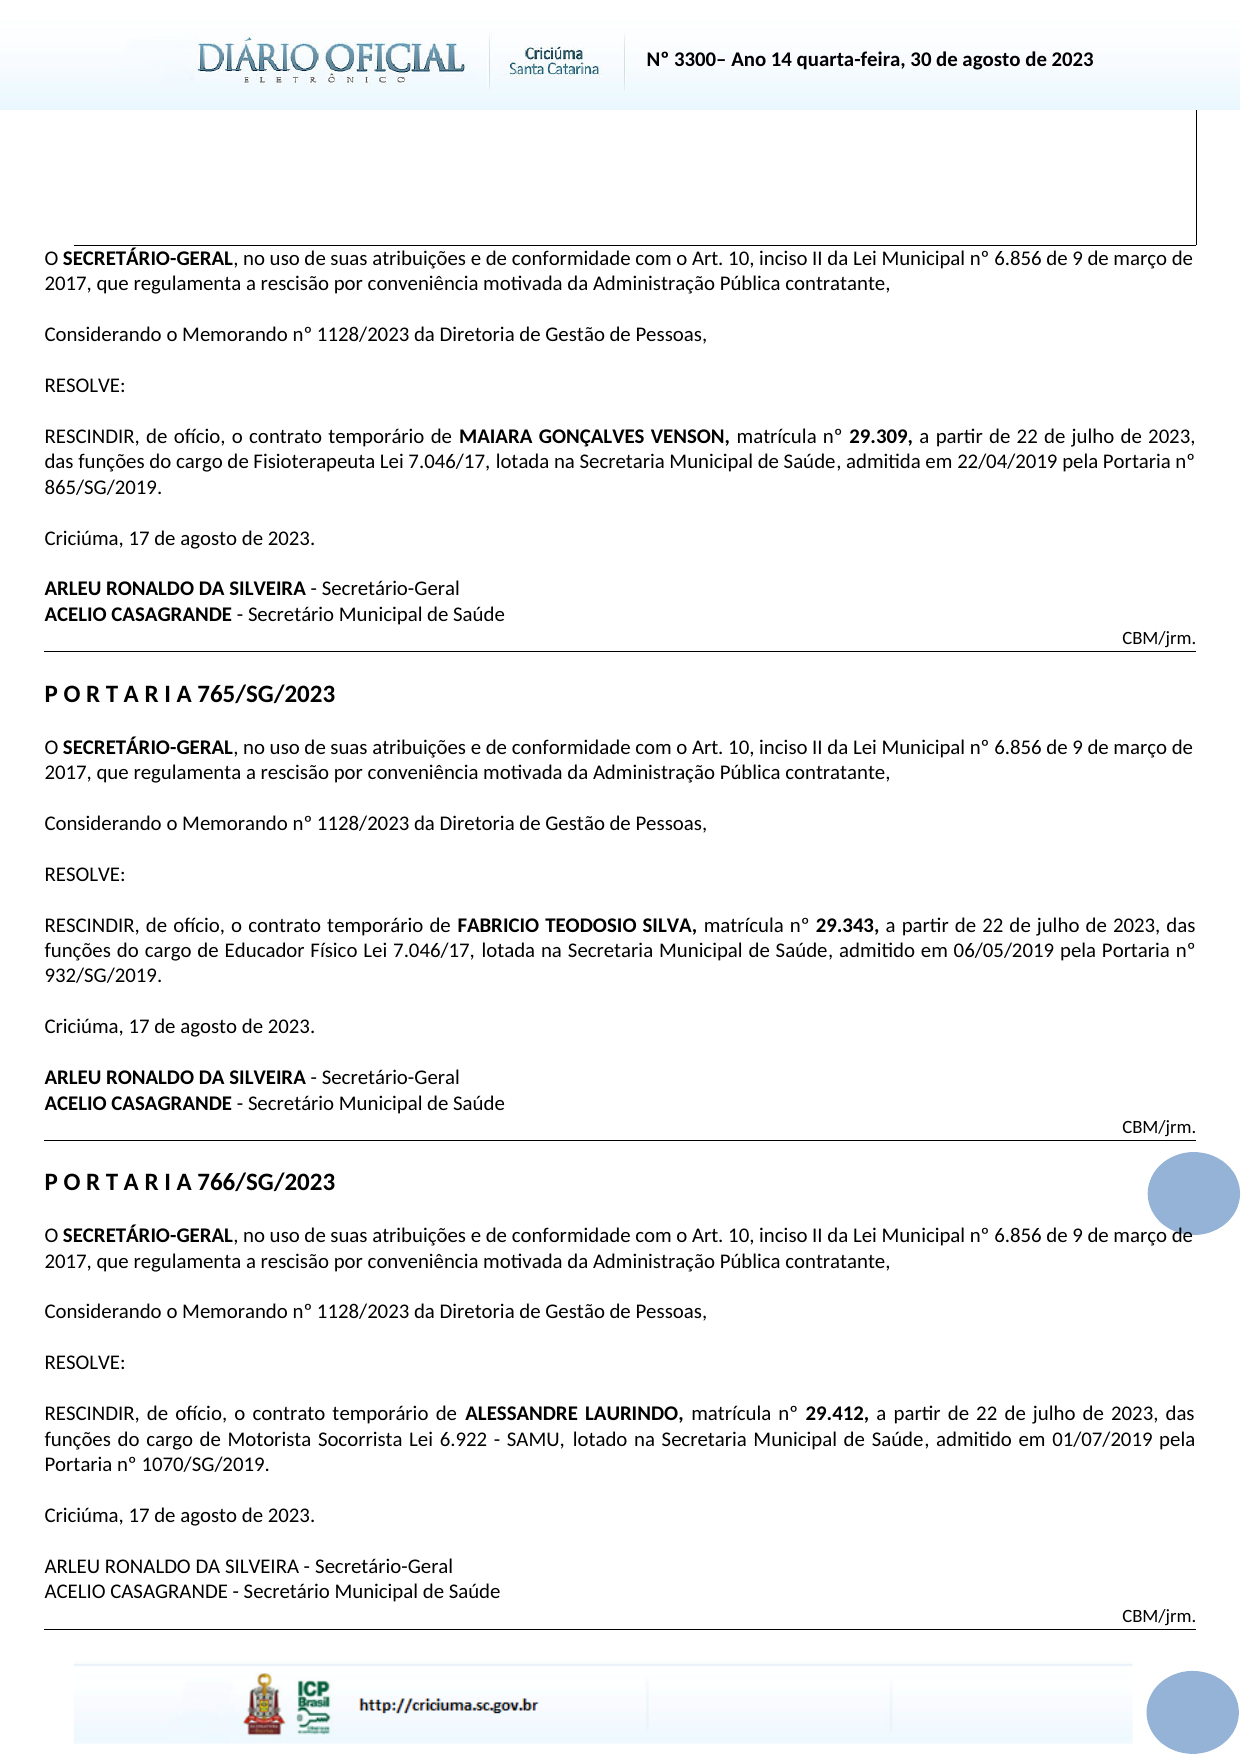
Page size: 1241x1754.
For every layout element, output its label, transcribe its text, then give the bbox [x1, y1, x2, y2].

text CBM/jrm. [44, 1115, 1196, 1140]
list ACELIO CASAGRANDE - Secretário Municipal de Saúde [44, 601, 1240, 626]
list ARLEU RONALDO DA SILVEIRA - Secretário-Geral [44, 576, 1240, 601]
text RESOLVE: [44, 1349, 1196, 1375]
text Considerando o Memorando nº 1128/2023 da Diretoria de Gestão de Pessoas, [44, 1299, 1196, 1324]
text RESCINDIR, de ofício, o contrato temporário de FABRICIO TEODOSIO SILVA, matrícula nº 29.343, a partir de 22 de julho de 2023, das funções do cargo de Educador Físico Lei 7.046/17, lotada na Secretaria Municipal de Saúde, admitido em 06/05/2019 pela Portaria nº 932/SG/2019. [44, 912, 1196, 988]
text Criciúma, 17 de agosto de 2023. [44, 525, 1196, 550]
list ACELIO CASAGRANDE - Secretário Municipal de Saúde [44, 1090, 1240, 1115]
text O SECRETÁRIO-GERAL, no uso de suas atribuições e de conformidade com o Art. 10, inciso II da Lei Municipal nº 6.856 de 9 de março de 2017, que regulamenta a rescisão por conveniência motivada da Administração Pública contratante, [44, 1222, 1196, 1273]
text RESOLVE: [44, 372, 1196, 398]
text P O R T A R I A 765/SG/2023 [44, 678, 1211, 708]
text Criciúma, 17 de agosto de 2023. [44, 1502, 1196, 1527]
text RESCINDIR, de ofício, o contrato temporário de ALESSANDRE LAURINDO, matrícula nº 29.412, a partir de 22 de julho de 2023, das funções do cargo de Motorista Socorrista Lei 6.922 - SAMU, lotado na Secretaria Municipal de Saúde, admitido em 01/07/2019 pela Portaria nº 1070/SG/2019. [44, 1400, 1196, 1477]
text Considerando o Memorando nº 1128/2023 da Diretoria de Gestão de Pessoas, [44, 810, 1196, 836]
text O SECRETÁRIO-GERAL, no uso de suas atribuições e de conformidade com o Art. 10, inciso II da Lei Municipal nº 6.856 de 9 de março de 2017, que regulamenta a rescisão por conveniência motivada da Administração Pública contratante, [44, 734, 1196, 785]
text CBM/jrm. [44, 626, 1196, 651]
text P O R T A R I A 766/SG/2023 [44, 1167, 1157, 1197]
list ACELIO CASAGRANDE - Secretário Municipal de Saúde [44, 1578, 1240, 1604]
list ARLEU RONALDO DA SILVEIRA - Secretário-Geral [44, 1553, 1240, 1578]
list ARLEU RONALDO DA SILVEIRA - Secretário-Geral [44, 1064, 1240, 1090]
text RESOLVE: [44, 861, 1196, 886]
text Considerando o Memorando nº 1128/2023 da Diretoria de Gestão de Pessoas, [44, 321, 1196, 347]
text CBM/jrm. [44, 1604, 1196, 1629]
text RESCINDIR, de ofício, o contrato temporário de MAIARA GONÇALVES VENSON, matrícula nº 29.309, a partir de 22 de julho de 2023, das funções do cargo de Fisioterapeuta Lei 7.046/17, lotada na Secretaria Municipal de Saúde, admitida em 22/04/2019 pela Portaria nº 865/SG/2019. [44, 423, 1196, 499]
text Criciúma, 17 de agosto de 2023. [44, 1013, 1196, 1039]
text O SECRETÁRIO-GERAL, no uso de suas atribuições e de conformidade com o Art. 10, inciso II da Lei Municipal nº 6.856 de 9 de março de 2017, que regulamenta a rescisão por conveniência motivada da Administração Pública contratante, [44, 245, 1196, 296]
